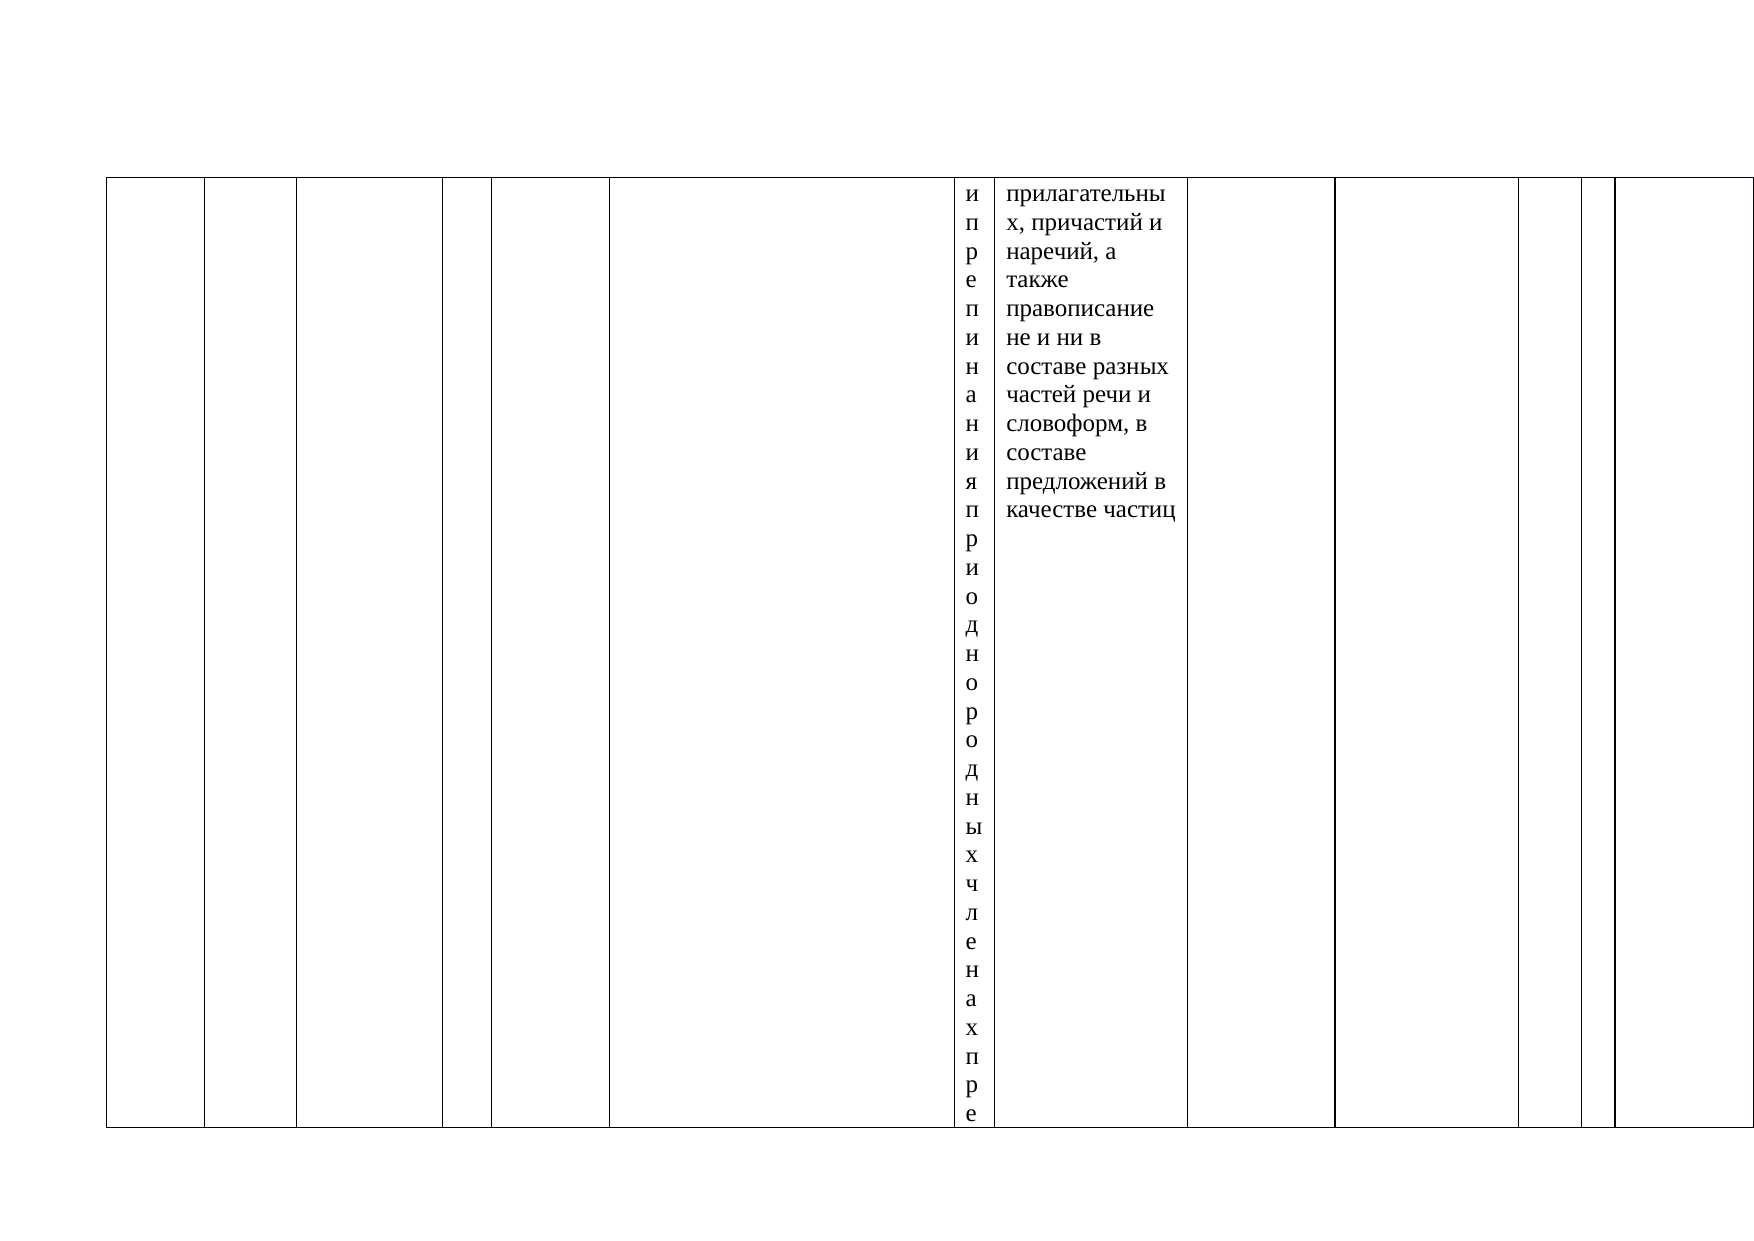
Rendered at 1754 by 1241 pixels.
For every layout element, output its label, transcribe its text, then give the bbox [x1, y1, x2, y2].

table_cell [1336, 178, 1518, 1127]
table_cell [443, 178, 491, 1127]
table_cell [1519, 178, 1581, 1127]
table_cell [610, 178, 954, 1127]
table_cell [297, 178, 442, 1127]
table_cell [107, 178, 204, 1127]
table_cell [205, 178, 296, 1127]
table_cell прилагательных, причастий и наречий, а также правописание не и ни в составе разных частей речи и словоформ, в составе предложений в качестве частиц [995, 178, 1187, 1127]
table_cell и препинания при однородных членах пре [955, 178, 994, 1127]
table_cell Упр. 37 и 40. [1616, 178, 1753, 1127]
table_cell [1582, 178, 1614, 1127]
table_cell [492, 178, 609, 1127]
table_cell [1188, 178, 1334, 1127]
